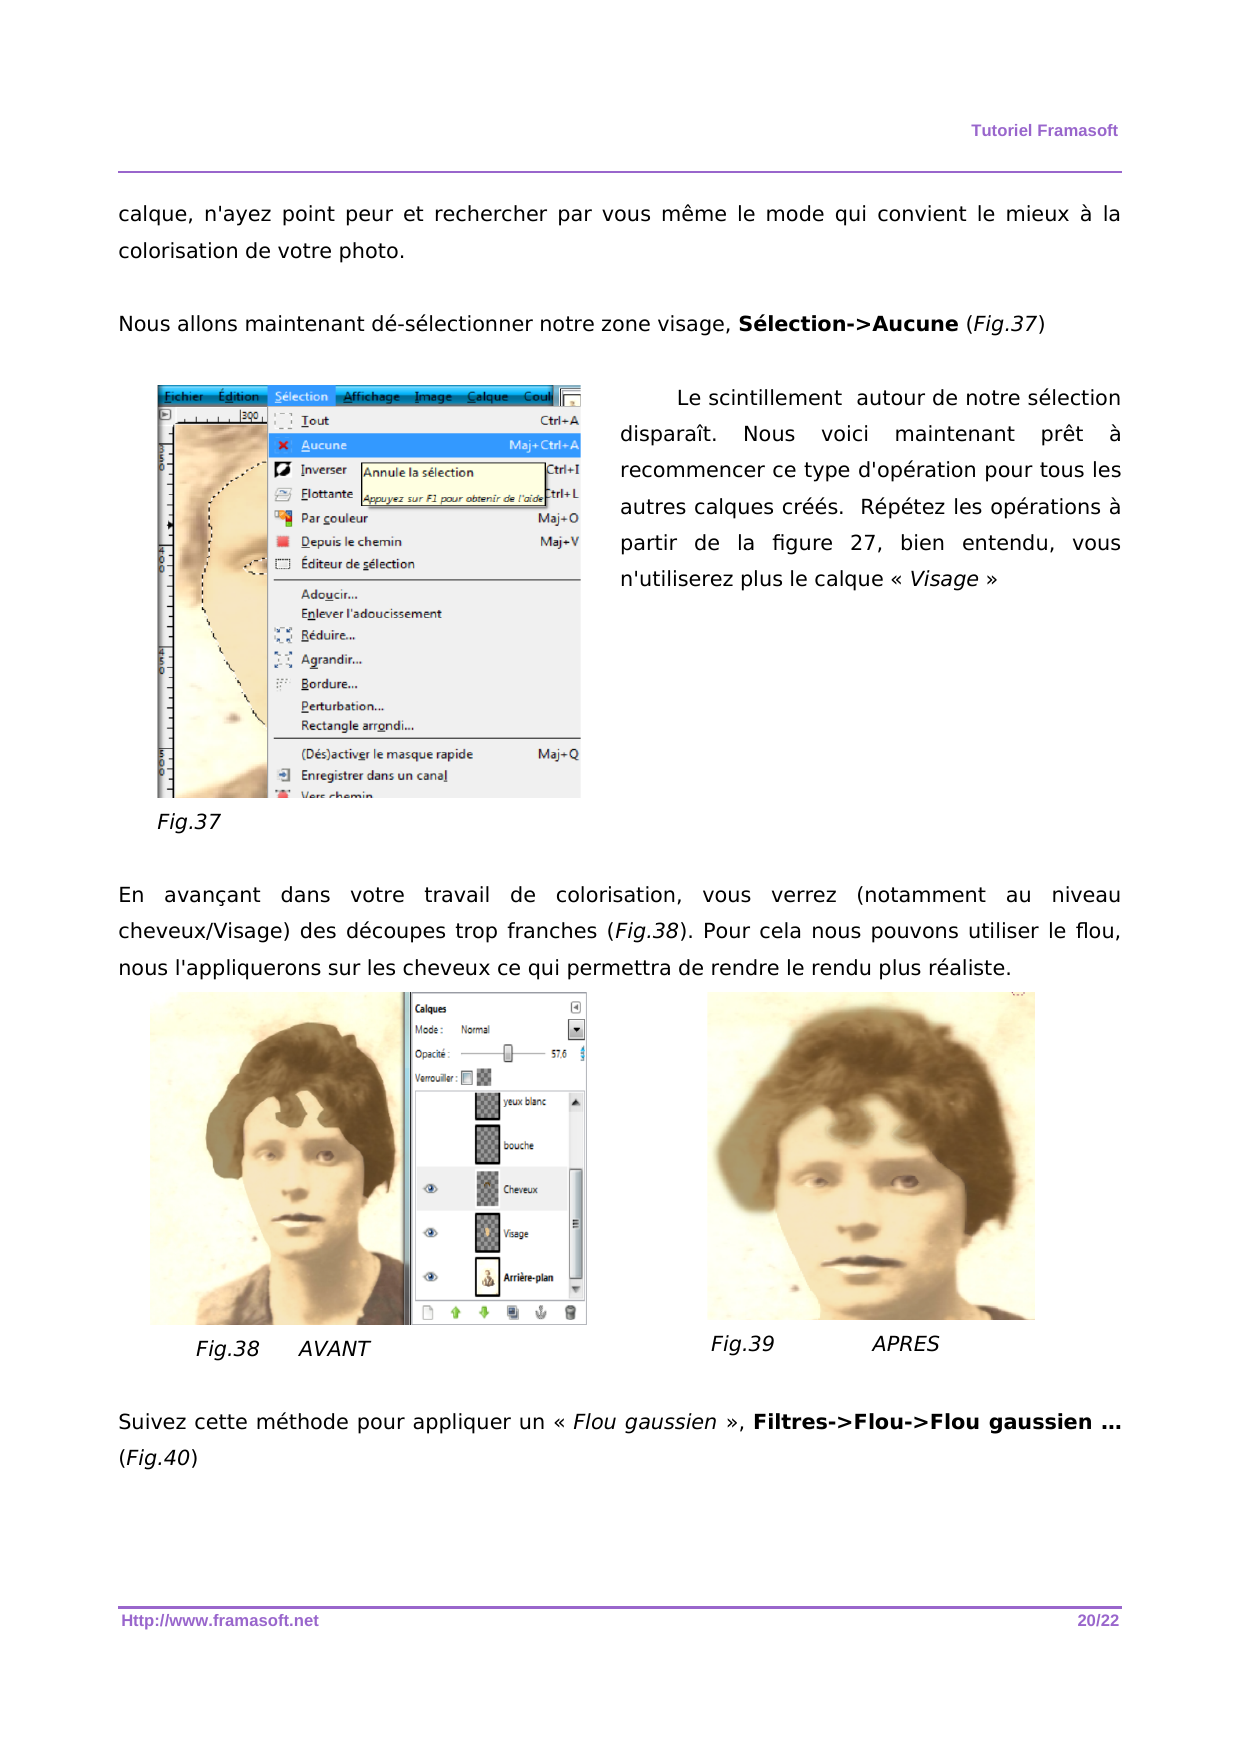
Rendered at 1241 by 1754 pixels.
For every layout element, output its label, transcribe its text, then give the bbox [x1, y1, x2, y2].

picture [150, 992, 589, 1325]
table_header Fig.38 AVANT [118, 1325, 620, 1361]
text En avançant dans votre travail de colorisation, vous verrez (notamment au niveau cheveux/Visage) des découpes trop franches (Fig.38). Pour cela nous pouvons utiliser le flou, nous l'appliquerons sur les cheveux ce qui permettra de rendre le rendu plus réaliste. [118, 883, 1122, 980]
picture [157, 385, 581, 798]
text calque, n'ayez point peur et rechercher par vous même le mode qui convient le mieux à la colorisation de votre photo. [118, 202, 1122, 263]
table_header Fig.37 [118, 386, 620, 834]
table_header [118, 993, 150, 1324]
table_header Le scintillement autour de notre sélection disparaît. Nous voici maintenant prêt à recommencer ce type d'opération pour tous les autres calques créés. Répétez les opérations à partir de la figure 27, bien entendu, vous n'utiliserez plus le calque « Visage » [620, 386, 1122, 834]
table_header Fig.39 APRES [620, 993, 1122, 1361]
table_header [589, 993, 620, 1324]
text Suivez cette méthode pour appliquer un « Flou gaussien », Filtres->Flou->Flou gaussien … (Fig.40) [118, 1410, 1122, 1470]
text Nous allons maintenant dé-sélectionner notre zone visage, Sélection->Aucune (Fig.37) [118, 312, 1122, 337]
picture [707, 992, 1035, 1320]
